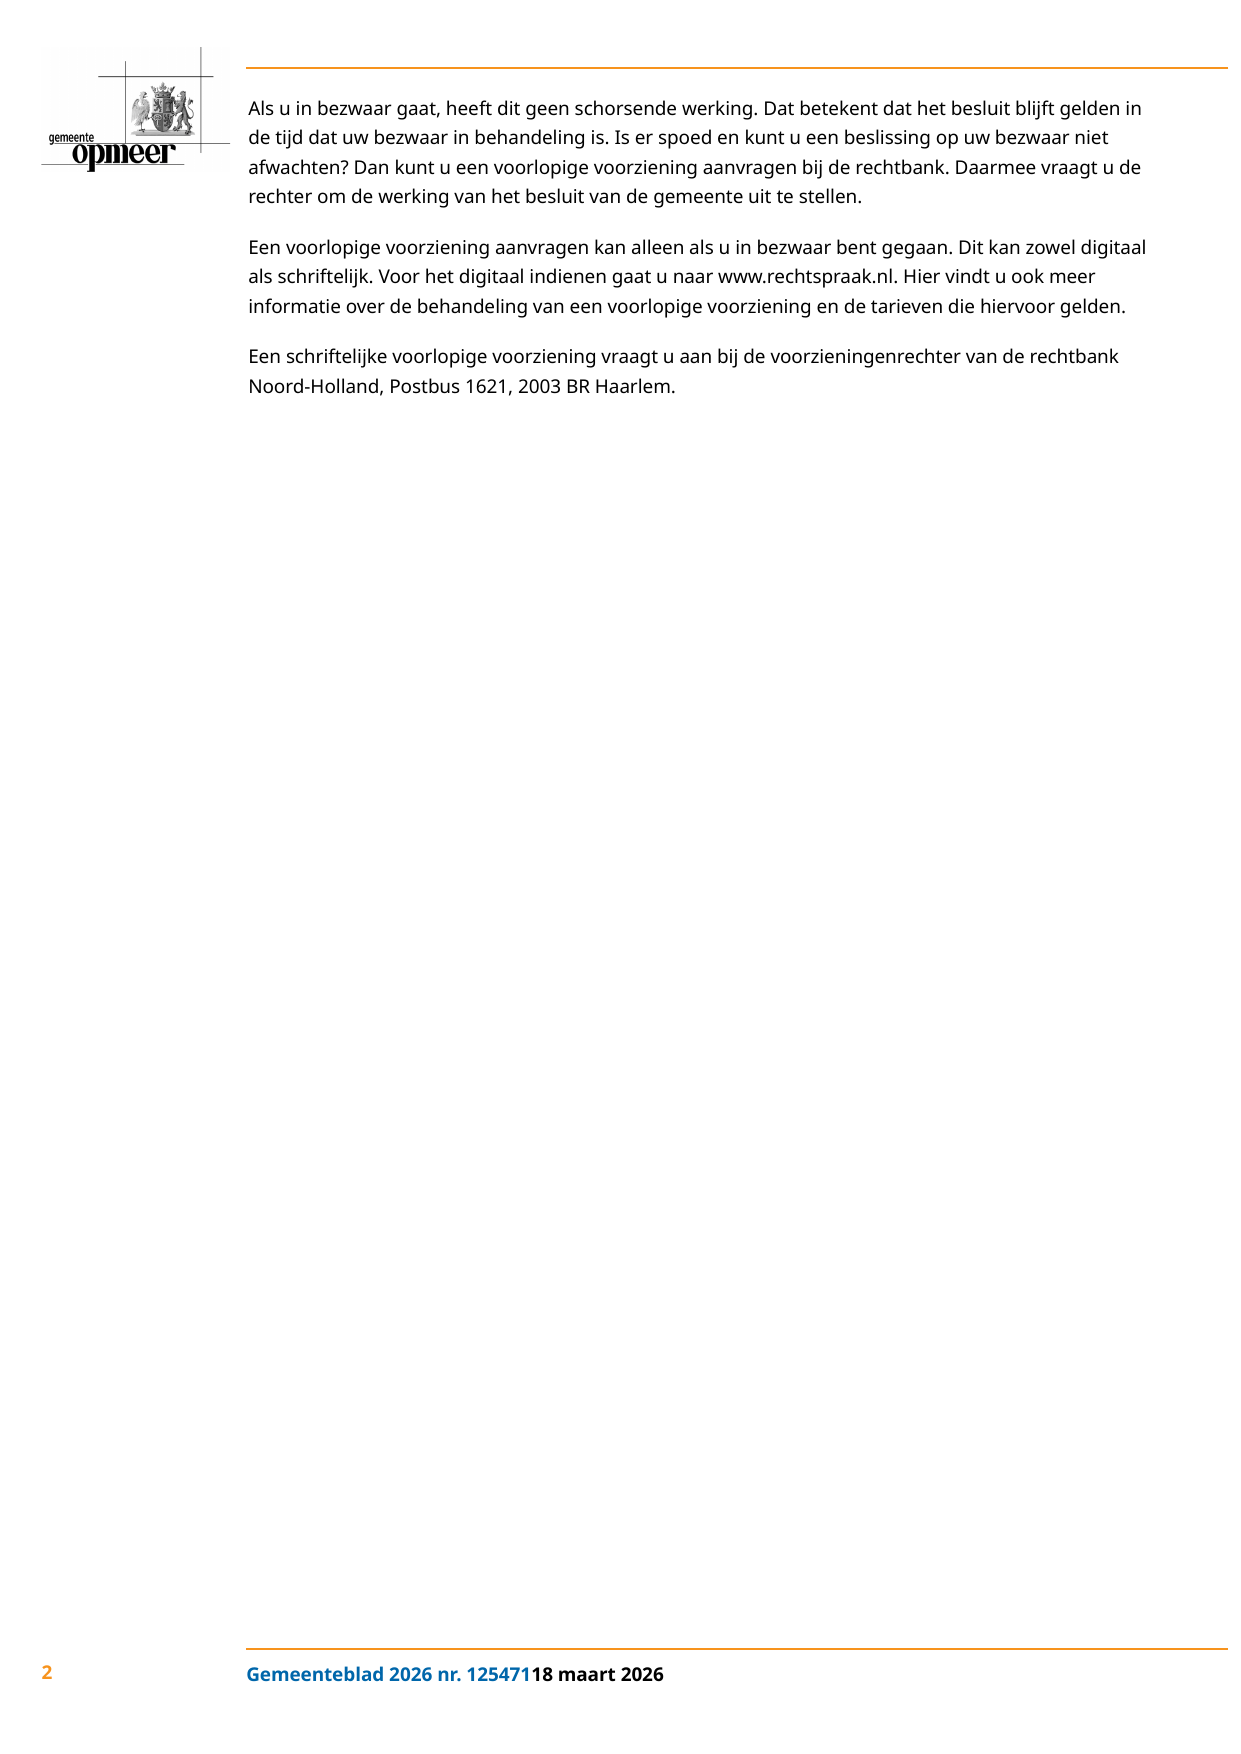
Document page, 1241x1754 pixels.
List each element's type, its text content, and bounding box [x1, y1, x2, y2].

text Een voorlopige voorziening aanvragen kan alleen als u in bezwaar bent gegaan. Dit kan zowel digitaal als schriftelijk. Voor het digitaal indienen gaat u naar www.rechtspraak.nl. Hier vindt u ook meer informatie over de behandeling van een voorlopige voorziening en de tarieven die hiervoor gelden. [248, 234, 1152, 319]
text Een schriftelijke voorlopige voorziening vraagt u aan bij de voorzieningenrechter van de rechtbank Noord-Holland, Postbus 1621, 2003 BR Haarlem. [248, 343, 1152, 399]
picture [41, 47, 231, 172]
text Als u in bezwaar gaat, heeft dit geen schorsende werking. Dat betekent dat het besluit blijft gelden in de tijd dat uw bezwaar in behandeling is. Is er spoed en kunt u een beslissing op uw bezwaar niet afwachten? Dan kunt u een voorlopige voorziening aanvragen bij de rechtbank. Daarmee vraagt u de rechter om de werking van het besluit van de gemeente uit te stellen. [248, 95, 1152, 209]
